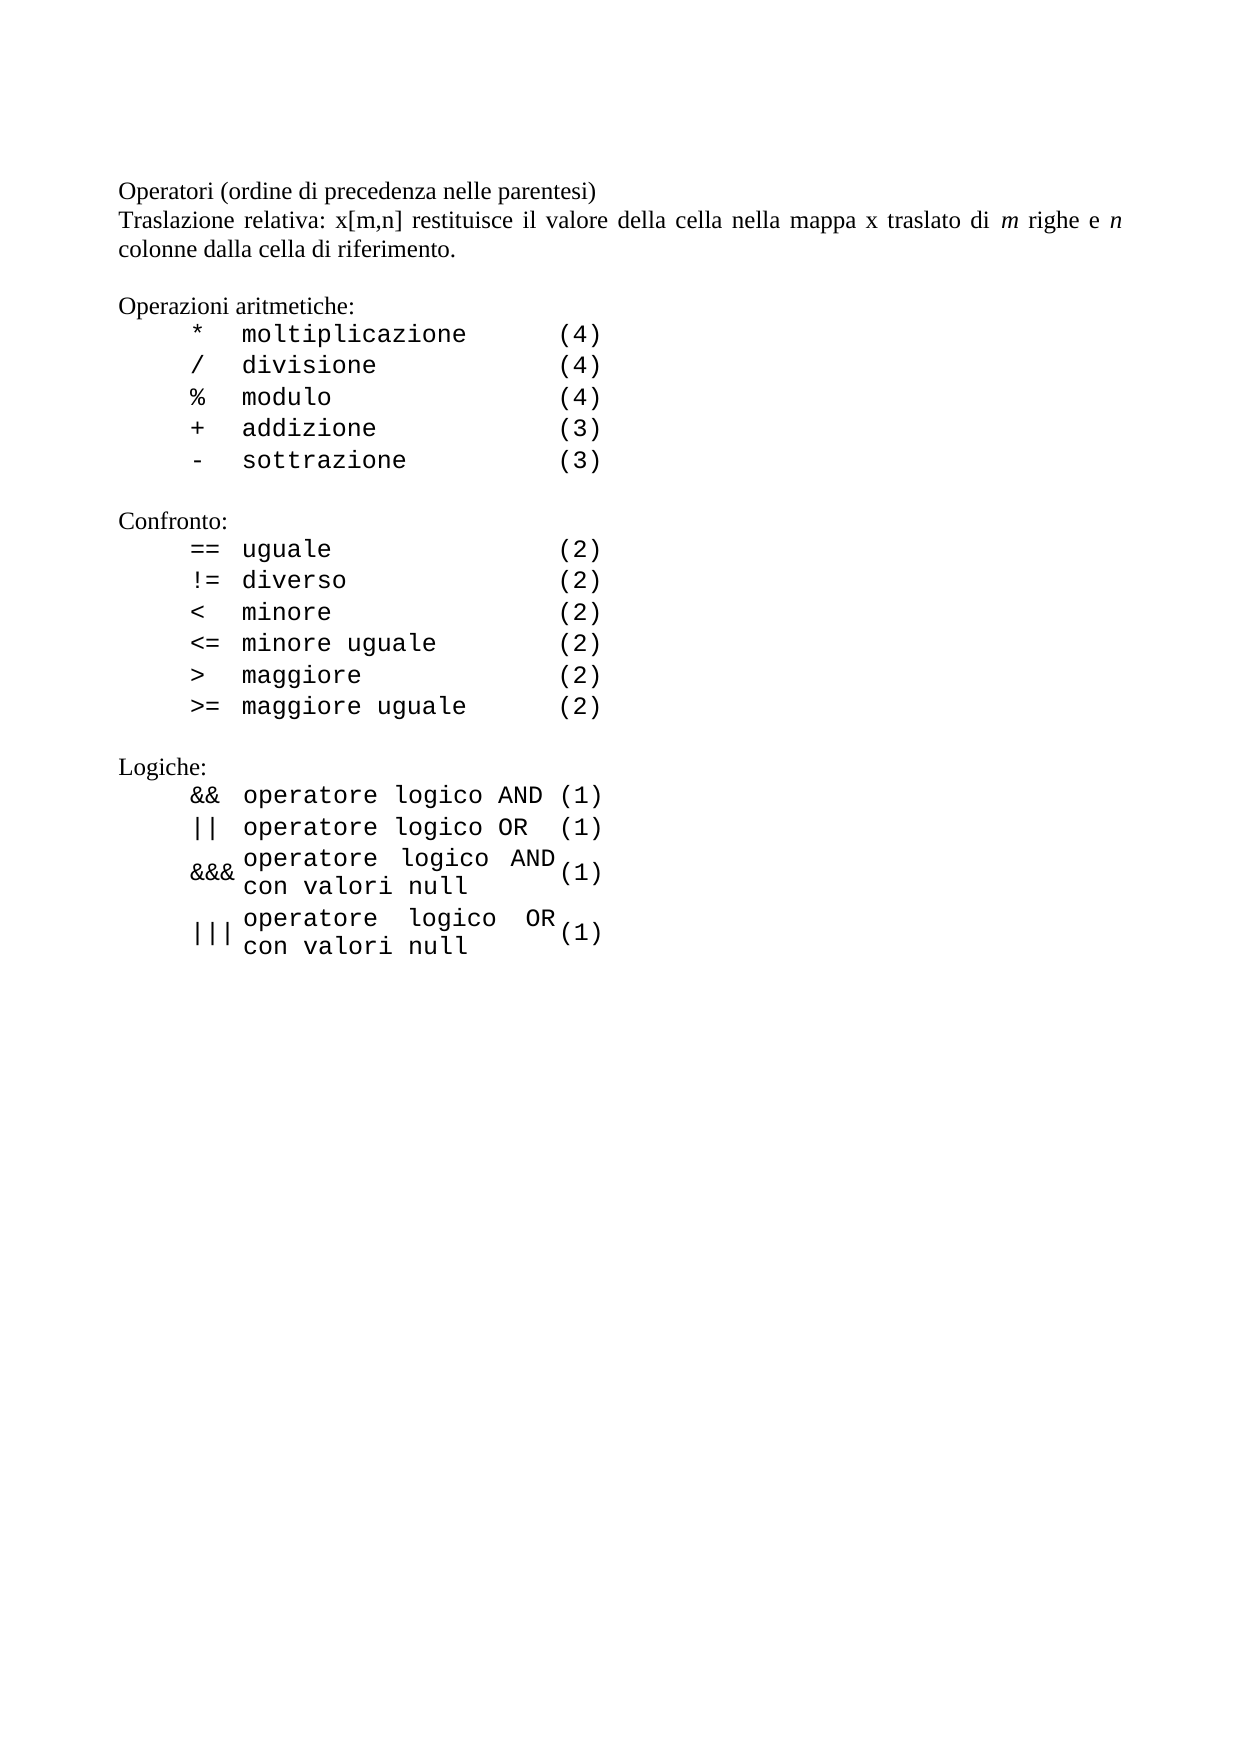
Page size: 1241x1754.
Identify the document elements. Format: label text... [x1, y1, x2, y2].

table_cell (2) [556, 629, 608, 661]
text Traslazione relativa: x[m,n] restituisce il valore della cella nella mappa x traslato di m righe e n colonne dalla cella di riferimento. [118, 205, 1122, 263]
table_cell maggiore [240, 661, 556, 692]
table_cell < [189, 598, 240, 629]
table_header (1) [557, 781, 610, 813]
table_cell <= [189, 629, 240, 661]
table_cell modulo [240, 383, 556, 414]
text Confronto: [118, 506, 1122, 535]
table_cell - [189, 446, 240, 477]
table_header == [189, 535, 240, 566]
table_header moltiplicazione [240, 320, 556, 352]
table_cell divisione [240, 352, 556, 383]
table_cell operatore logico OR [241, 813, 557, 844]
table_cell (3) [556, 446, 608, 477]
table_cell (1) [557, 904, 610, 964]
table_cell (1) [557, 813, 610, 844]
text Operatori (ordine di precedenza nelle parentesi) [118, 176, 1122, 205]
table_header (2) [556, 535, 608, 566]
text Logiche: [118, 752, 1122, 781]
table_cell || [189, 813, 241, 844]
table_header uguale [240, 535, 556, 566]
table_cell (2) [556, 598, 608, 629]
table_cell (2) [556, 566, 608, 598]
table_cell (4) [556, 352, 608, 383]
table_cell (4) [556, 383, 608, 414]
table_cell (2) [556, 692, 608, 724]
table_header * [189, 320, 240, 352]
table_cell (2) [556, 661, 608, 692]
table_cell maggiore uguale [240, 692, 556, 724]
table_cell minore uguale [240, 629, 556, 661]
table_cell addizione [240, 415, 556, 446]
table_cell operatore logico AND con valori null [241, 844, 557, 904]
table_cell > [189, 661, 240, 692]
table_cell (3) [556, 415, 608, 446]
text Operazioni aritmetiche: [118, 291, 1122, 320]
table_cell &&& [189, 844, 241, 904]
table_cell / [189, 352, 240, 383]
table_cell + [189, 415, 240, 446]
table_header operatore logico AND [241, 781, 557, 813]
table_cell ||| [189, 904, 241, 964]
table_cell diverso [240, 566, 556, 598]
table_header && [189, 781, 241, 813]
table_cell operatore logico OR con valori null [241, 904, 557, 964]
table_cell (1) [557, 844, 610, 904]
table_cell >= [189, 692, 240, 724]
table_cell sottrazione [240, 446, 556, 477]
table_cell minore [240, 598, 556, 629]
table_cell % [189, 383, 240, 414]
table_header (4) [556, 320, 608, 352]
table_cell != [189, 566, 240, 598]
